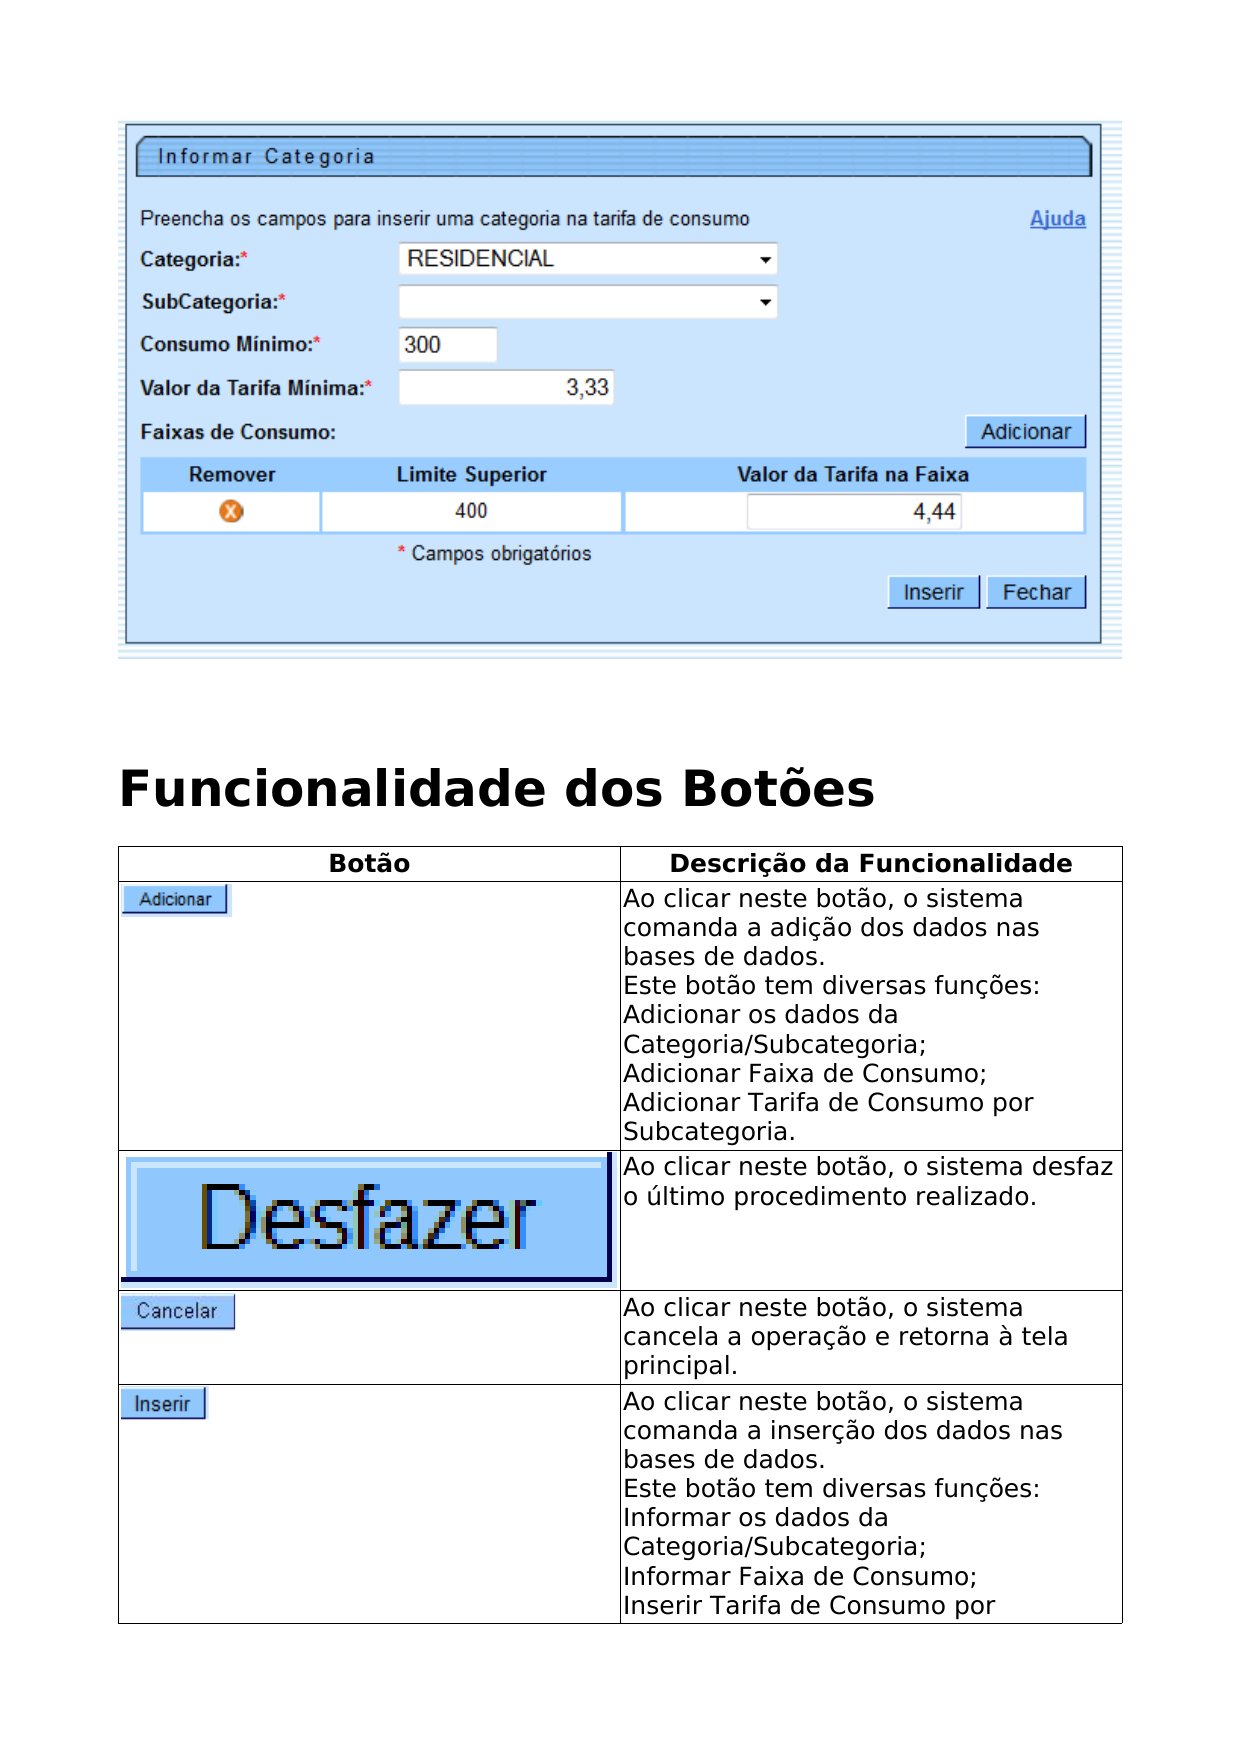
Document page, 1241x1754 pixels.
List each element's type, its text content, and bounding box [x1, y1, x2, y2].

picture [121, 1386, 209, 1421]
table_cell [119, 1385, 620, 1623]
picture [121, 1152, 618, 1288]
table_cell Ao clicar neste botão, o sistema comanda a inserção dos dados nas bases de dados. Este botão tem diversas funções: Informar os dados da Categoria/Subcategoria; Informar Faixa de Consumo; Inserir Tarifa de Consumo por [621, 1385, 1122, 1623]
table_header Botão [119, 847, 620, 881]
table_cell Ao clicar neste botão, o sistema desfaz o último procedimento realizado. [621, 1151, 1122, 1290]
table_cell Ao clicar neste botão, o sistema comanda a adição dos dados nas bases de dados. Este botão tem diversas funções: Adicionar os dados da Categoria/Subcategoria; Adicionar Faixa de Consumo; Adicionar Tarifa de Consumo por Subcategoria. [621, 882, 1122, 1149]
subtitle Funcionalidade dos Botões [118, 760, 1122, 819]
table_cell Ao clicar neste botão, o sistema cancela a operação e retorna à tela principal. [621, 1291, 1122, 1384]
table_header Descrição da Funcionalidade [621, 847, 1122, 881]
table_cell [119, 882, 620, 1149]
picture [121, 1293, 236, 1331]
table_cell [119, 1291, 620, 1384]
picture [118, 118, 1123, 659]
picture [121, 884, 232, 917]
